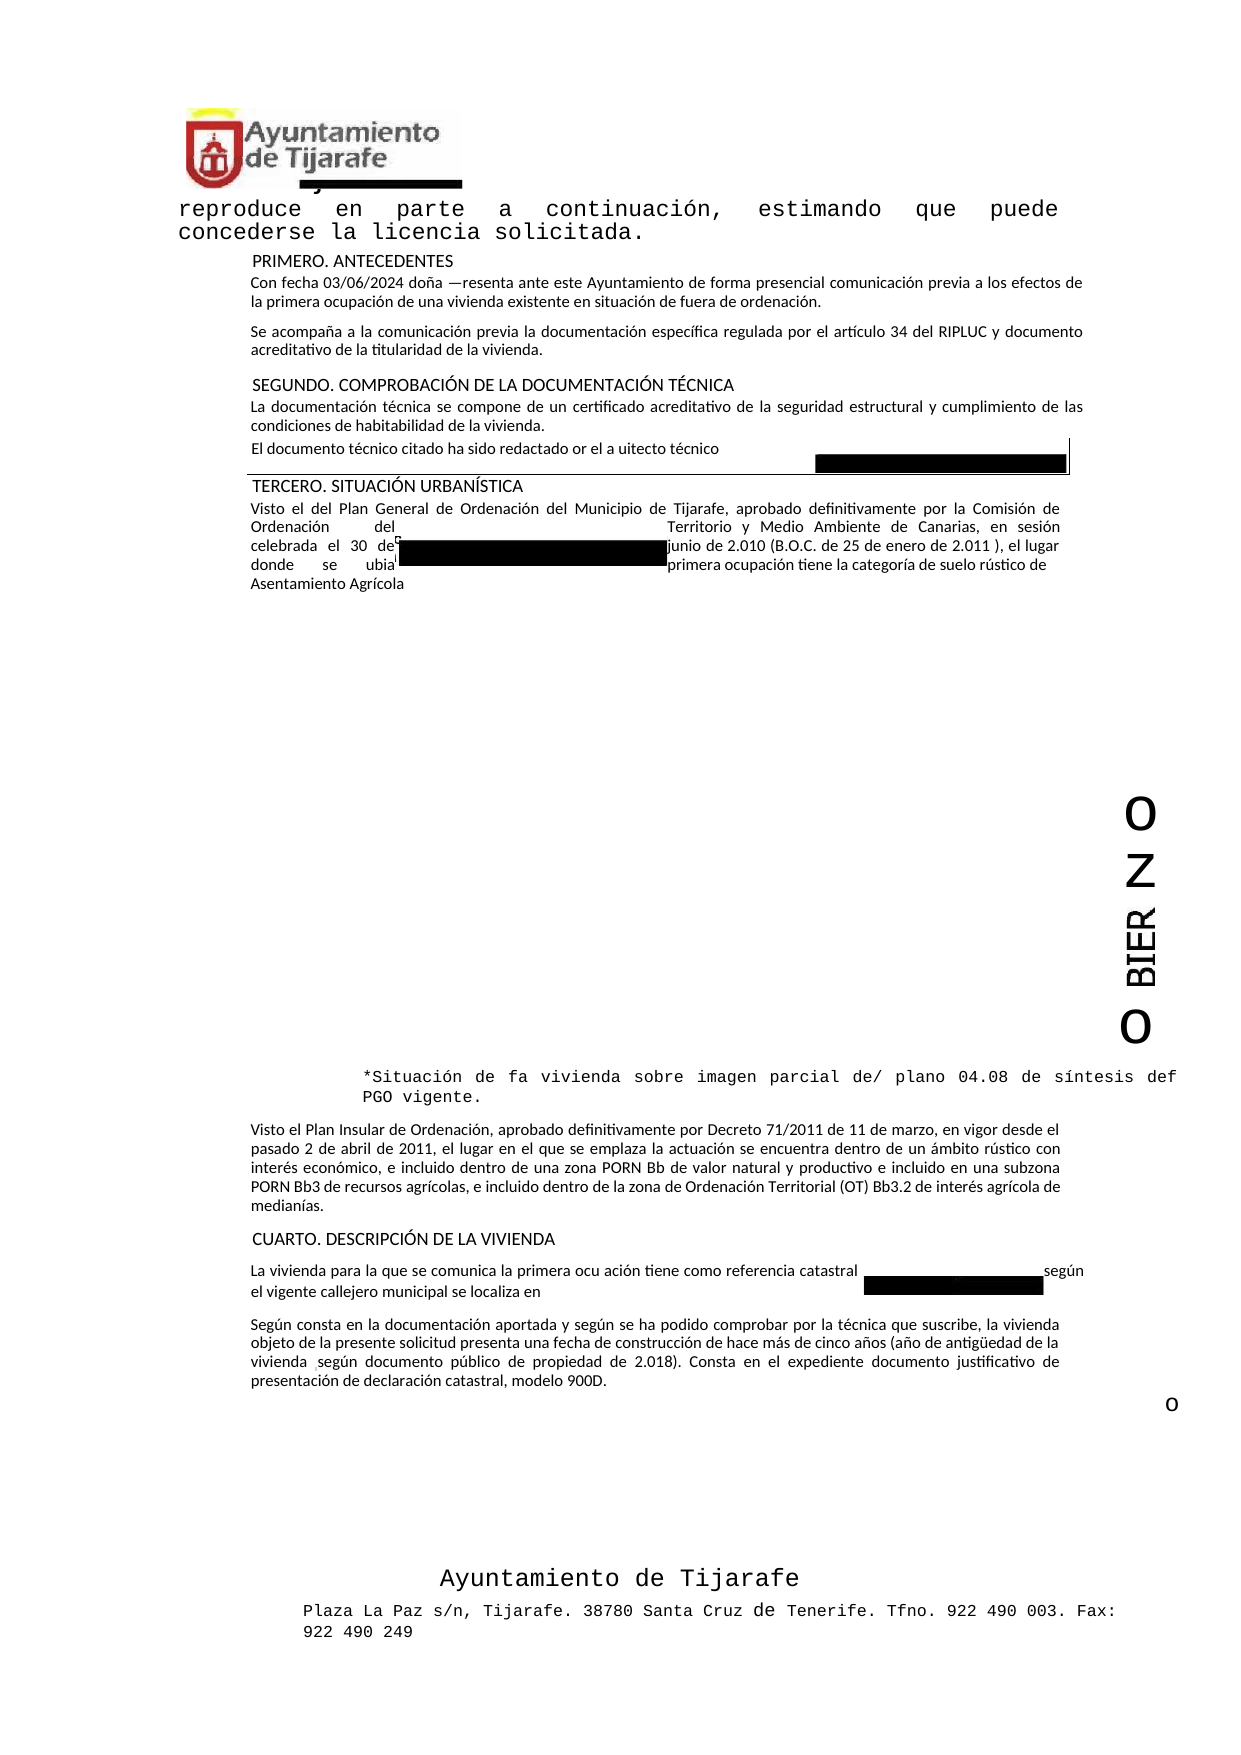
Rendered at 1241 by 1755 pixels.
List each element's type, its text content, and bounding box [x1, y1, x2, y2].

text La vivienda para la que se comunica la primera ocu ación tiene como referencia catastral según el vigente callejero municipal se localiza en [250, 1251, 1084, 1302]
text o [863, 991, 1155, 1062]
text reproduce en parte a continuación, estimando que puede concederse la licencia solicitada. [178, 197, 1059, 246]
text Asentamiento Agrícola [250, 575, 1084, 594]
table_header El documento técnico citado ha sido redactado or el a uitecto técnico [247, 438, 1069, 474]
text Según consta en la documentación aportada y según se ha podido comprobar por la técnica que suscribe, la vivienda objeto de la presente solicitud presenta una fecha de construcción de hace más de cinco años (año de antigüedad de la vivienda según documento público de propiedad de 2.018). Consta en el expediente documento justificativo de presentación de declaración catastral, modelo 900D. [250, 1315, 1061, 1391]
text La documentación técnica se compone de un certificado acreditativo de la seguridad estructural y cumplimiento de las condiciones de habitabilidad de la vivienda. [250, 398, 1084, 436]
subtitle PRIMERO. ANTECEDENTES [252, 249, 1178, 272]
subtitle SEGUNDO. COMPROBACIÓN DE LA DOCUMENTACIÓN TÉCNICA [252, 373, 1178, 396]
text o [446, 1391, 1179, 1419]
text *Situación de fa vivienda sobre imagen parcial de/ plano 04.08 de síntesis def PGO vigente. [362, 1069, 1178, 1108]
text Con fecha 03/06/2024 doña —resenta ante este Ayuntamiento de forma presencial comunicación previa a los efectos de la primera ocupación de una vivienda existente en situación de fuera de ordenación. [250, 274, 1084, 312]
text Visto el del Plan General de Ordenación del Municipio de Tijarafe, aprobado definitivamente por la Comisión de Ordenación del Territorio y Medio Ambiente de Canarias, en sesión celebrada el 30 de junio de 2.010 (B.O.C. de 25 de enero de 2.011 ), el lugar donde se ubia primera ocupación tiene la categoría de suelo rústico de [250, 499, 1061, 575]
subtitle CUARTO. DESCRIPCIÓN DE LA VIVIENDA [252, 1227, 1052, 1249]
text Visto el Plan Insular de Ordenación, aprobado definitivamente por Decreto 71/2011 de 11 de marzo, en vigor desde el pasado 2 de abril de 2011, el lugar en el que se emplaza la actuación se encuentra dentro de un ámbito rústico con interés económico, e incluido dentro de una zona PORN Bb de valor natural y productivo e incluido en una subzona PORN Bb3 de recursos agrícolas, e incluido dentro de la zona de Ordenación Territorial (OT) Bb3.2 de interés agrícola de medianías. [250, 1121, 1061, 1215]
subtitle o z [1113, 779, 1169, 907]
text Se acompaña a la comunicación previa la documentación específica regulada por el artículo 34 del RIPLUC y documento acreditativo de la titularidad de la vivienda. [250, 322, 1084, 360]
subtitle TERCERO. SITUACIÓN URBANÍSTICA [252, 474, 1178, 497]
